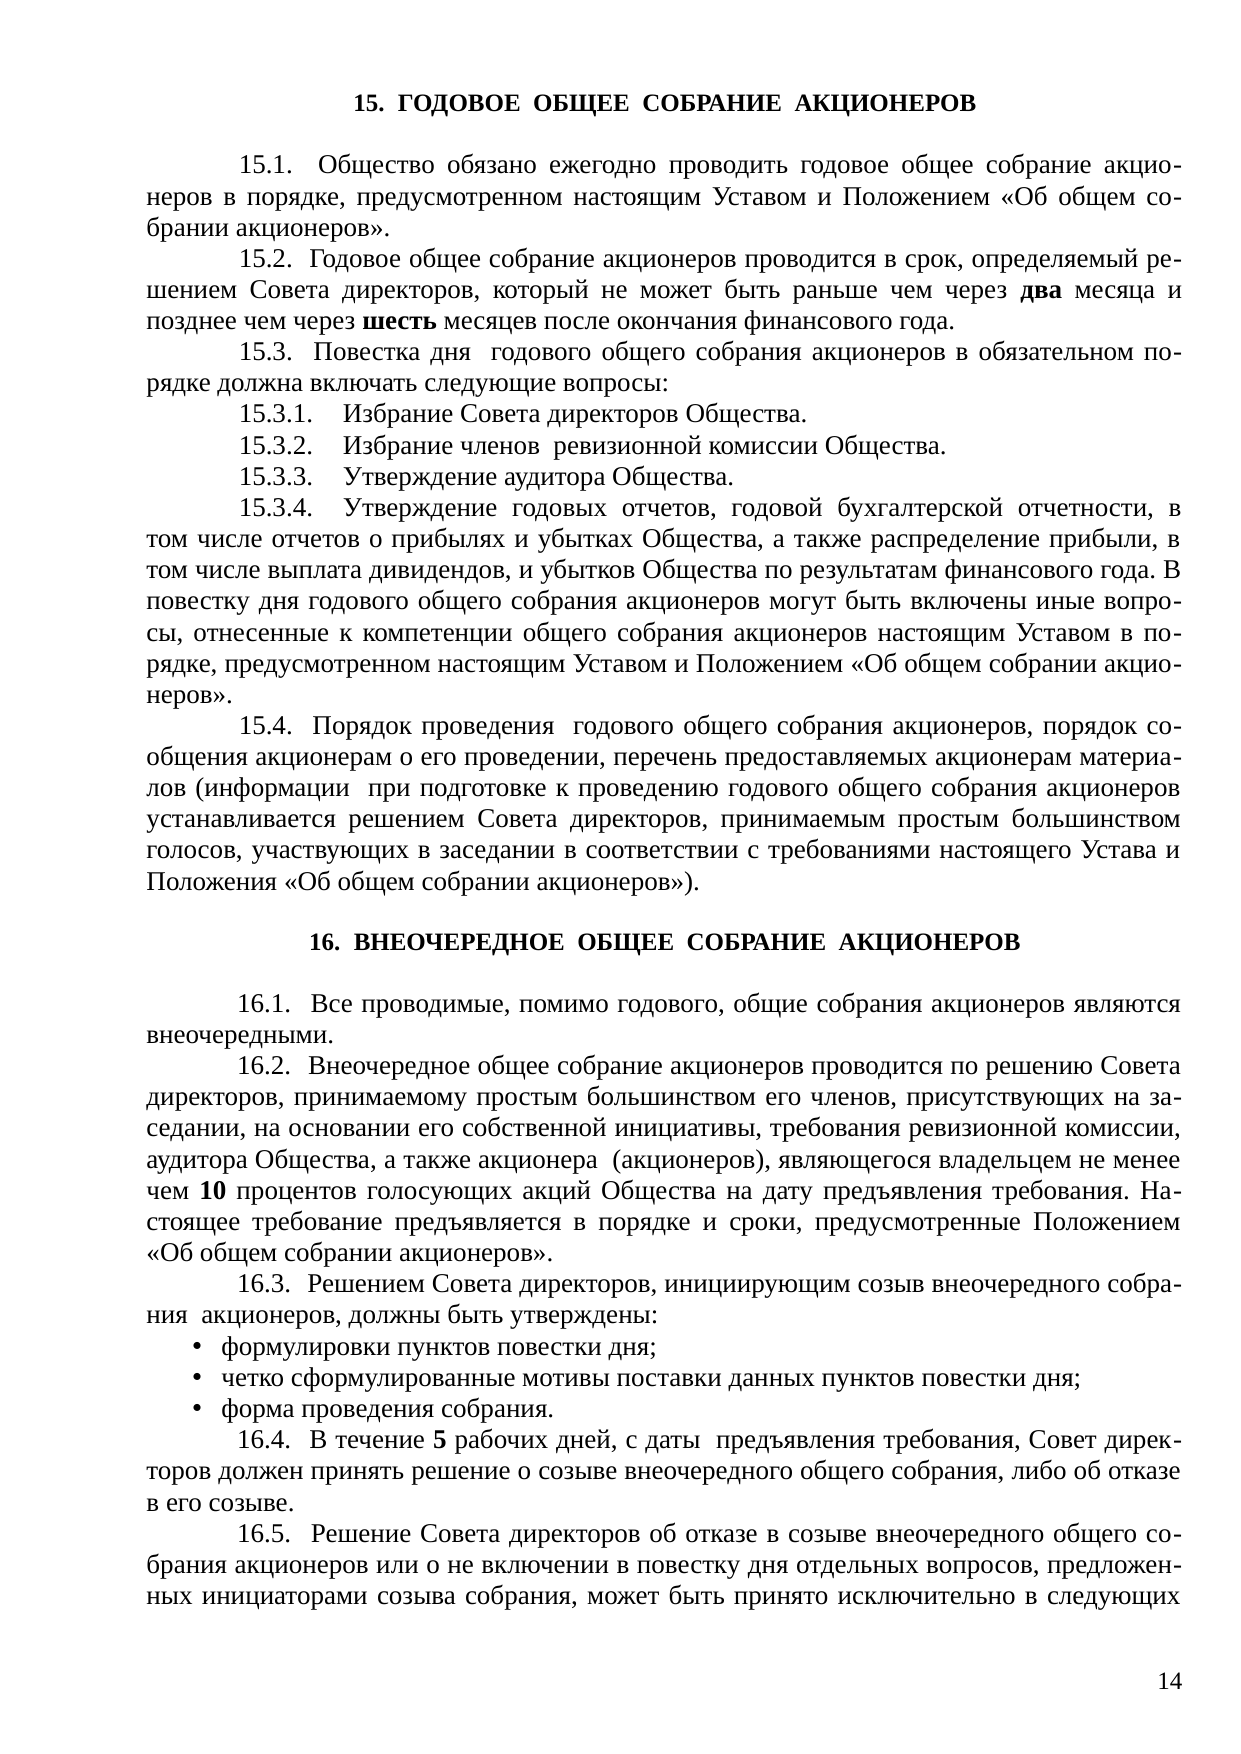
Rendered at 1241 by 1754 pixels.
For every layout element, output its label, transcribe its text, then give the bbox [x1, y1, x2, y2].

list В течение 5 рабочих дней, с даты предъявления требования, Совет дирек­торов должен принять решение о созыве внеочередного общего собрания, либо об отказе в его созыве. [146, 1423, 1182, 1517]
list Избрание Совета директоров Общества. [146, 398, 1182, 429]
list Решением Совета директоров, инициирующим созыв внеочередного собра­ния акционеров, должны быть утверждены: [146, 1267, 1182, 1329]
list Все проводимые, помимо годового, общие собрания акционеров являются внеочередными. [146, 987, 1182, 1049]
list ГОДОВОЕ ОБЩЕЕ СОБРАНИЕ АКЦИОНЕРОВ [146, 88, 1182, 117]
list Избрание членов ревизионной комиссии Общества. [146, 429, 1182, 460]
list ВНЕОЧЕРЕДНОЕ ОБЩЕЕ СОБРАНИЕ АКЦИОНЕРОВ [146, 927, 1182, 956]
list Утверждение аудитора Общества. [146, 460, 1182, 491]
list четко сформулированные мотивы поставки данных пунктов повестки дня; [148, 1361, 1182, 1392]
list Утверждение годовых отчетов, годовой бухгалтерской отчетности, в том числе отчетов о прибылях и убытках Общества, а также распределение прибыли, в том числе выплата дивидендов, и убытков Общества по результатам финансового года. В повестку дня годового общего собрания акционеров могут быть включены иные вопро­сы, отнесенные к компетенции общего собрания акционеров настоящим Уставом в по­рядке, предусмотренном настоящим Уставом и Положением «Об общем собрании акцио­неров». [146, 491, 1182, 709]
list Повестка дня годового общего собрания акционеров в обязательном по­рядке должна включать следующие вопросы: [146, 335, 1182, 398]
list формулировки пунктов повестки дня; [148, 1329, 1182, 1361]
list Общество обязано ежегодно проводить годовое общее собрание акцио­неров в порядке, предусмотренном настоящим Уставом и Положением «Об общем со­брании акционеров». [146, 148, 1182, 242]
list Внеочередное общее собрание акционеров проводится по решению Совета директоров, принимаемому простым большинством его членов, присутствующих на за­седании, на основании его собственной инициативы, требования ревизионной комиссии, аудитора Общества, а также акционера (акционеров), являющегося владельцем не менее чем 10 процентов голосующих акций Общества на дату предъявления требования. На­стоящее требование предъявляется в порядке и сроки, предусмотренные Положением «Об общем собрании акционеров». [146, 1049, 1182, 1267]
list Решение Совета директоров об отказе в созыве внеочередного общего со­брания акционеров или о не включении в повестку дня отдельных вопросов, предложен­ных инициаторами созыва собрания, может быть принято исключительно в следующих [146, 1517, 1182, 1610]
list Порядок проведения годового общего собрания акционеров, порядок со­общения акционерам о его проведении, перечень предоставляемых акционерам материа­лов (информации при подготовке к проведению годового общего собрания акционеров устанавливается решением Совета директоров, принимаемым простым большинством голосов, участвующих в заседании в соответствии с требованиями настоящего Устава и Положения «Об общем собрании акционеров»). [146, 709, 1182, 896]
list форма проведения собрания. [148, 1392, 1182, 1423]
list Годовое общее собрание акционеров проводится в срок, определяемый ре­шением Совета директоров, который не может быть раньше чем через два месяца и позднее чем через шесть месяцев после окончания финансового года. [146, 242, 1182, 335]
